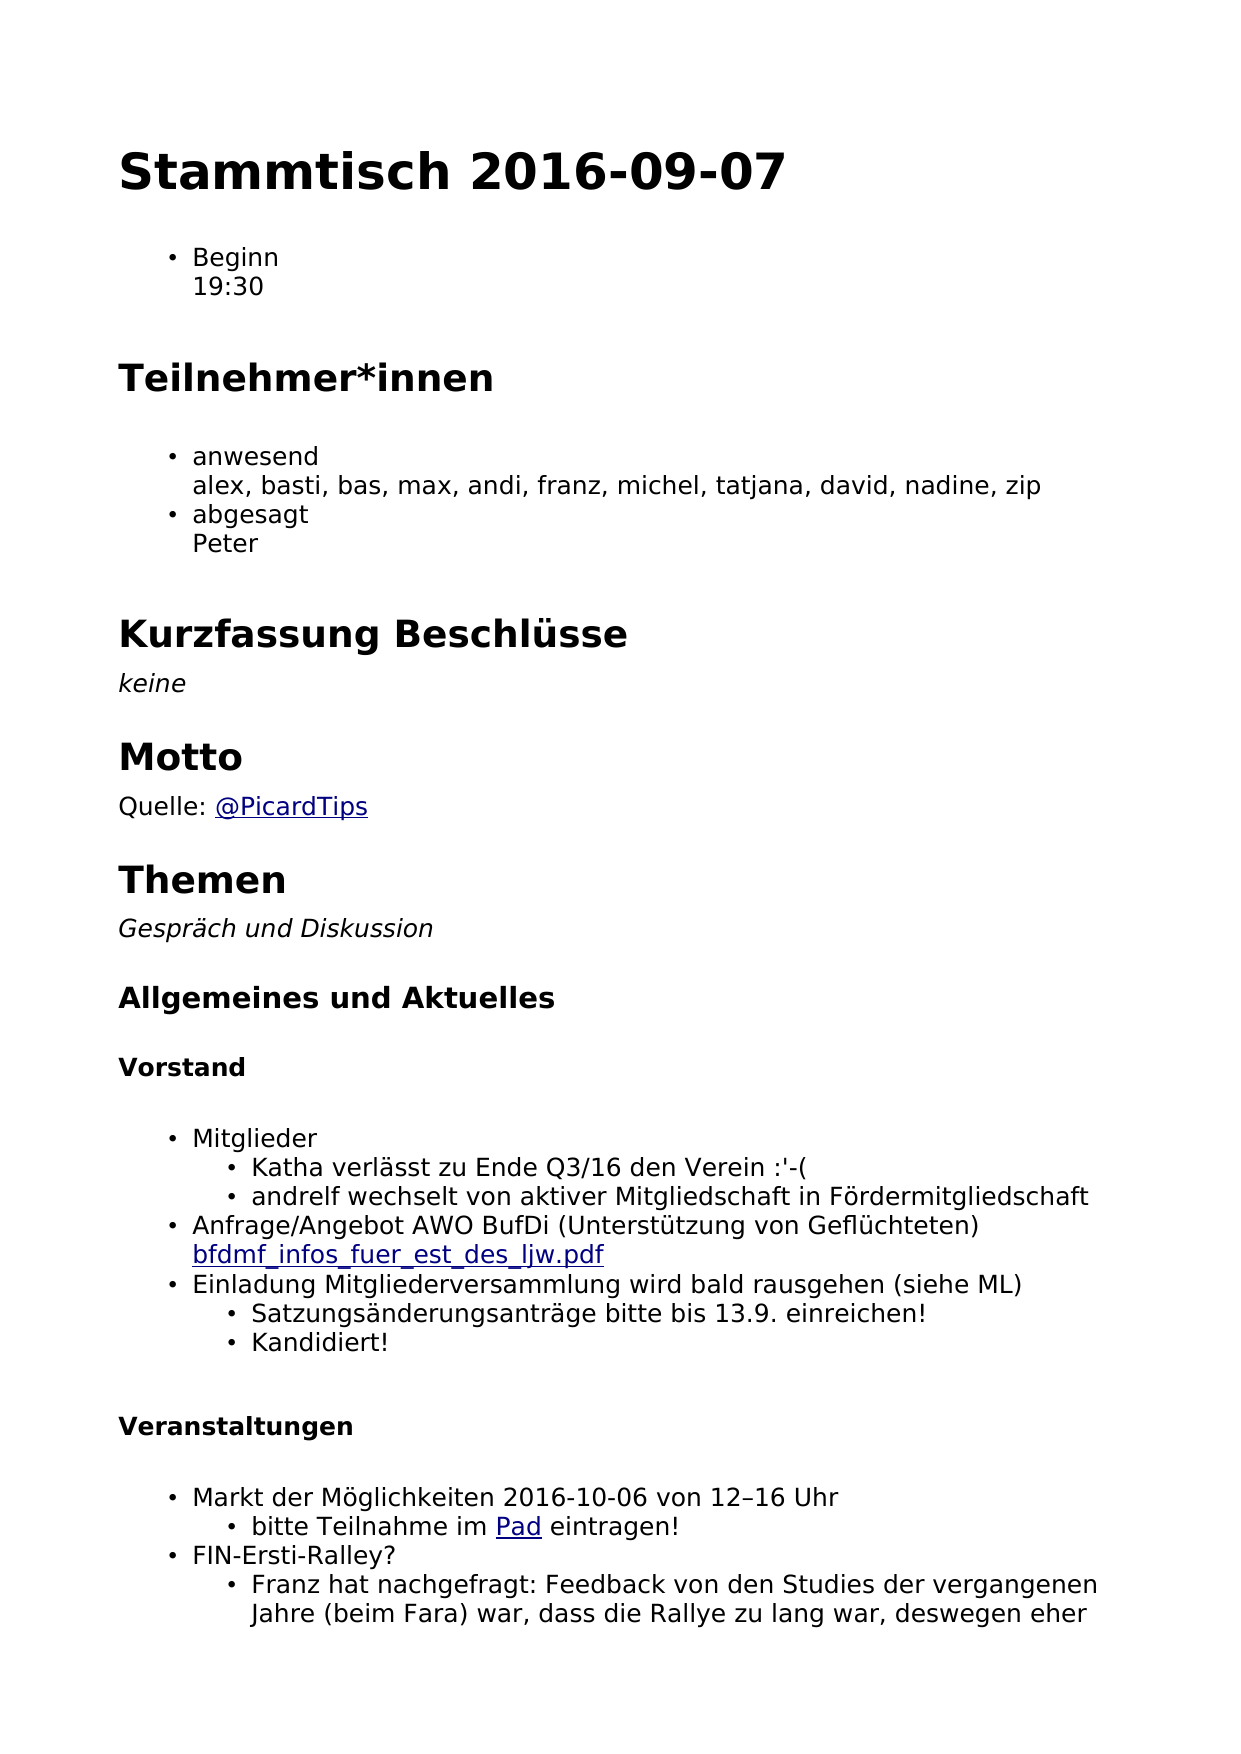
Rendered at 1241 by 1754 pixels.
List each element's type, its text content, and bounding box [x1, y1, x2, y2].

list 19:30 [177, 272, 1122, 302]
list Kandidiert! [236, 1328, 1122, 1357]
list Mitglieder [177, 1124, 1122, 1153]
list andrelf wechselt von aktiver Mitgliedschaft in Fördermitgliedschaft [236, 1182, 1122, 1211]
subtitle Allgemeines und Aktuelles [118, 981, 1122, 1015]
text keine [118, 669, 1122, 698]
list Katha verlässt zu Ende Q3/16 den Verein :'-( [236, 1153, 1122, 1182]
list Anfrage/Angebot AWO BufDi (Unterstützung von Geflüchteten) bfdmf_infos_fuer_est_des_ljw.pdf [177, 1211, 1122, 1270]
list alex, basti, bas, max, andi, franz, michel, tatjana, david, nadine, zip [177, 471, 1122, 500]
subtitle Stammtisch 2016-09-07 [118, 143, 1122, 201]
list abgesagt [177, 500, 1122, 529]
list bitte Teilnahme im Pad eintragen! [236, 1512, 1122, 1541]
subtitle Teilnehmer*innen [118, 356, 1122, 400]
subtitle Kurzfassung Beschlüsse [118, 613, 1122, 657]
list Peter [177, 529, 1122, 558]
list FIN-Ersti-Ralley? [177, 1541, 1122, 1570]
subtitle Veranstaltungen [118, 1412, 1122, 1441]
list Franz hat nachgefragt: Feedback von den Studies der vergangenen Jahre (beim Fara) war, dass die Rallye zu lang war, deswegen eher [236, 1570, 1122, 1629]
subtitle Vorstand [118, 1053, 1122, 1082]
text Gespräch und Diskussion [118, 915, 1122, 944]
subtitle Motto [118, 736, 1122, 779]
list Einladung Mitgliederversammlung wird bald rausgehen (siehe ML) [177, 1270, 1122, 1299]
list Markt der Möglichkeiten 2016-10-06 von 12–16 Uhr [177, 1483, 1122, 1512]
text Quelle: @PicardTips [118, 792, 1122, 821]
list Satzungsänderungsanträge bitte bis 13.9. einreichen! [236, 1299, 1122, 1328]
list Beginn [177, 243, 1122, 272]
list anwesend [177, 442, 1122, 471]
subtitle Themen [118, 858, 1122, 902]
